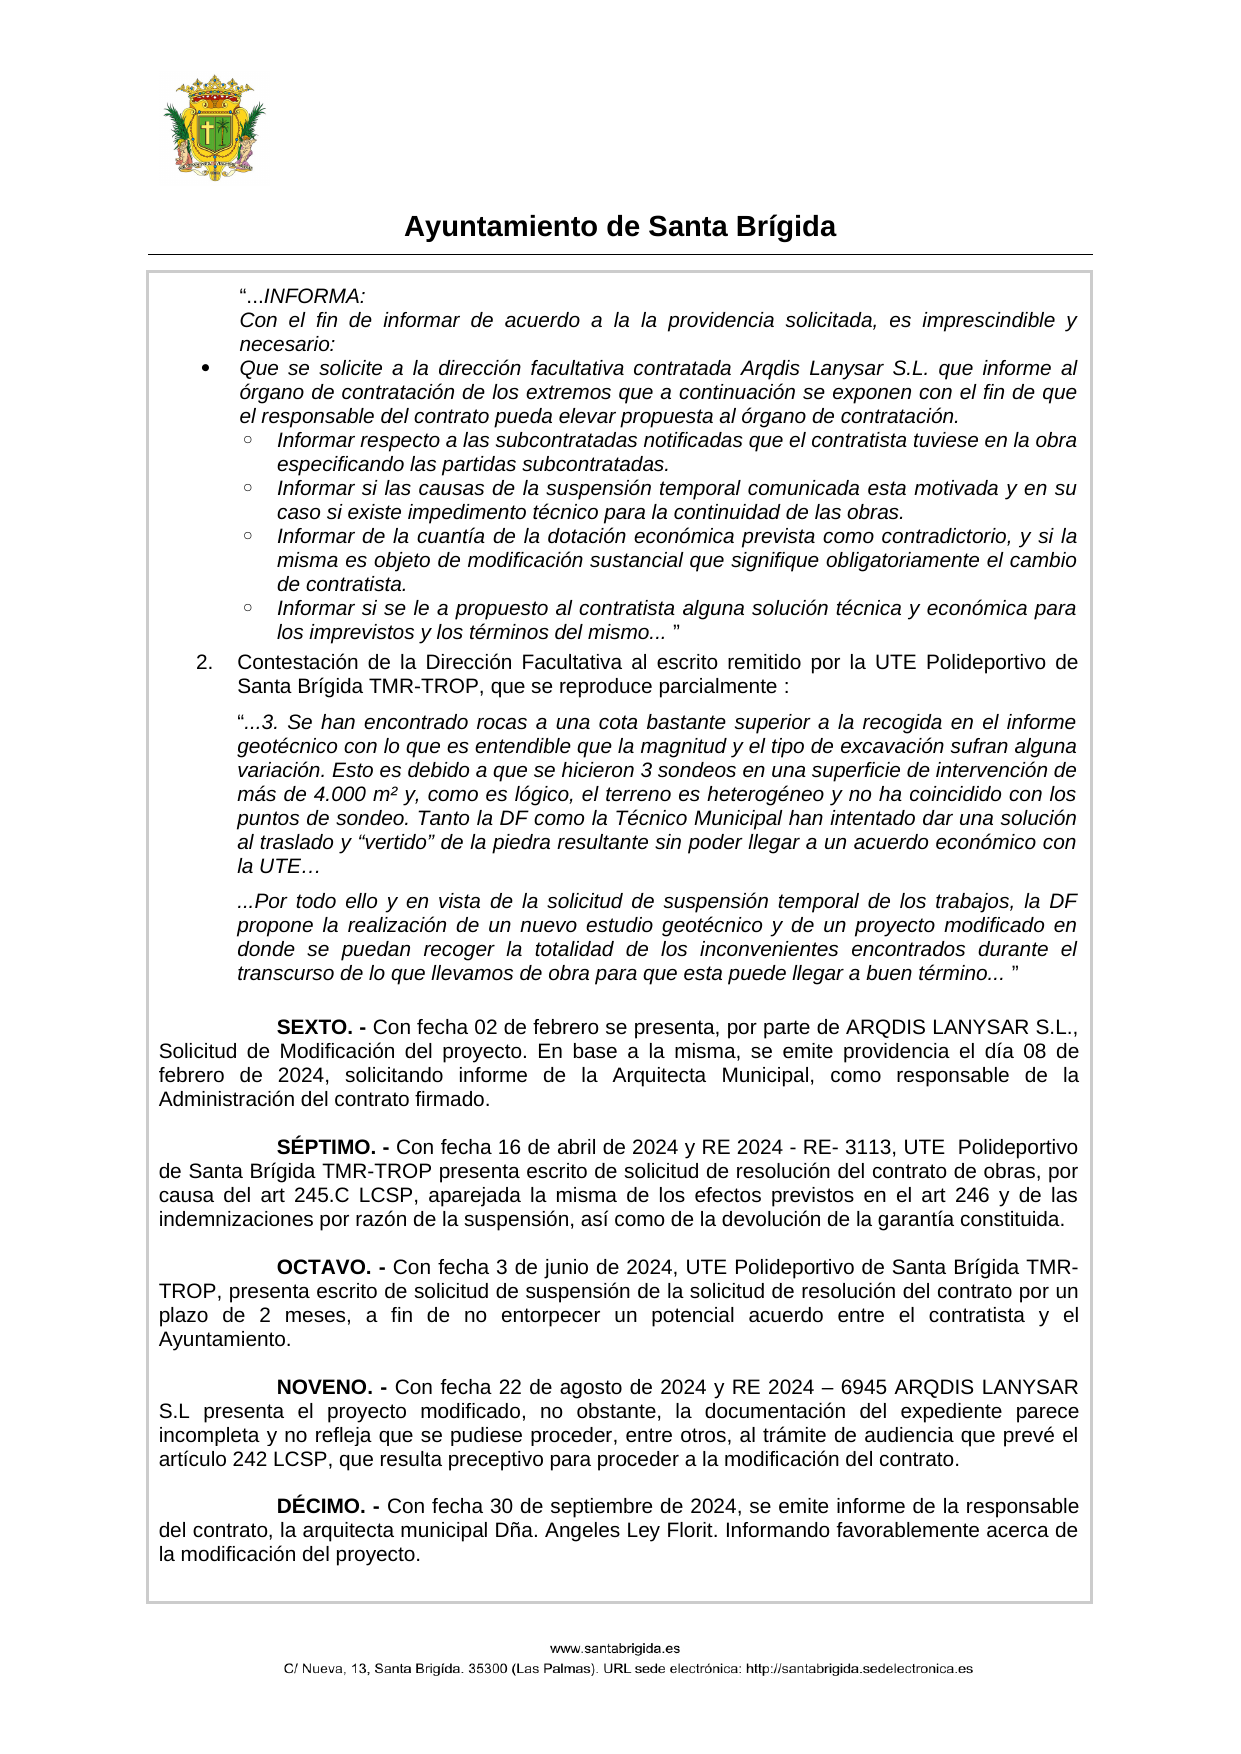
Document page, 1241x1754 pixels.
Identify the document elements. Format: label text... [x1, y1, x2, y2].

picture [147, 1637, 1093, 1682]
picture [159, 71, 271, 186]
table_cell Vista la propuesta que formula el Sr. Alcalde-Presidente, de fecha 26 de mayo de 2025 y del siguiente tenor: “PROPUESTA QUE FORMULA EL ALCALDE-PRESIDENTE AL PLENO MUNICIPAL Visto el expediente N.º 5124/2022, incoado para la contratación de la ejecución de la obra del “PROYECTO DE EJECUCIÓN MEJORA DE INFRAESTRUCTURAS DE INSTALACIÓN DEPORTIVA, UBICADA EN EL ANEXO AL POLIDEPORTIVO DE LOS OLIVOS”, en el que se tramita la resolución del contrato formalizado con fecha 13 de enero de 2023, entre UTE POLIDEPORTIVO SANTA BRÍGIDA TMR-TROP y esta Administración. Visto el Informe jurídico firmado con fecha 7 de mayo de 2025, por el Técnico de Administración General adscrito al Departamento de Contratación, del siguiente tenor: “INFORME-PROPUESTA Vista la Providencia dictada por el Alcalde-presidente, firmada con fecha 12 de febrero de 2025, por la que se solicita nuevo informe a la dirección facultativa de la obra del contrato de “EJECUCIÓN DE LAS OBRAS DE MEJORA DE INFRAESTRUCTURA DE INSTALACIÓN DEPORTIVA UBICADA EN EL ANEXO AL POLIDEPORTIVO DE LOS OLIVOS, AYTO DE SANTA BRÍGIDA” UTE POLIDEPORTIVO SANTA BRÍGIDA TMR-TROP, con CIF: U72965239. Se emite INFORME-PROPUESTA, por el Técnico de Administración General que suscribe, conforme a lo establecido en el art 175 de Real Decreto 2568/1986, de 28 de noviembre, por el que se aprueba el Reglamento de Organización, Funcionamiento y Régimen Jurídico de las Entidades Locales, conforme a los siguientes, ANTECEDENTES DE HECHO PRIMERO.- Vista la firma del contrato de EJECUCIÓN DE LAS OBRAS DE MEJORA DE INFRAESTRUCTURA DE INSTALACIÓN DEPORTIVA UBICADA EN EL ANEXO AL POLIDEPORTIVO DE LOS OLIVOS, AYTO DE SANTA BRÍGIDA, de 13 de enero de 2023, firmado por el Concejal Delegado del Área de Contratación, D. José Manuel Rodríguez Muñoz, por la Secretaria General de la Corporación, Dña. Katiuska Hernández Alemán y la UTE POLIDEPORTIVO SANTA BRÍGIDA TMR-TROP, a través de su gerente D. Álvaro-Javier Sandoval Juanas. En el que se establece un plazo de ejecución de la obra de 13 meses, a contar desde la firma del acta de comprobación del replanteo, determinándose el plazo de un mes para la firma de la misma. SEGUNDO.- Visto los depósitos de la garantía definitiva correspondiente al 5 % del precio ofertado, por importe de SESENTA Y UN MIL CUATROCIENTOS SETENTA Y CINCO EUROS CON SESENTA Y DOS CÉNTIMOS (61.475,62 €), mediante el depósito de Contrato de Seguro de Caución, asegurado por ABARCA, COMPANHÍA DE SEGUROS S.A. y de SESENTA Y UN MIL CUATROCIENTOS SETENTA Y CINCO EUROS CON SESENTA Y DOS CÉNTIMOS (61.475,62 €), mediante Certificado de Seguro de Caución, asegurado por AXA SEGUROS GENERALES S.A., DE SEGUROS Y REASEGUROS. TERCERO.- Vista, con fecha 1 de marzo de 2023, el acta de comprobación del replanteo, de resultado favorable. Acordándose el inicio de las obras con fecha del día siguiente, por lo que el plazo de ejecución de la obra finalizaría el 1 de abril de 2024. CUARTO.- Vistos numerosos escritos por parte de D. Álvaro-Javier Sandoval Juana, como Gerente de la UTE POLIDEPORTIVO SANTA BRÍGIDA TMR-TROP, de fecha 21 de marzo, 31 de marzo y 10 de agosto de 2023, en los que se traslada a este Ayuntamiento las siguientes cuestiones: El aumento de los costes a soportar y un la necesidad de aumentar el plazo de ejecución de la obra, a consecuencia de la existencia de un camino, situado en el centro de la parcela, que es el único acceso habilitado para el transito de los Alumnos del I.E.S. Santa Brígida. Solicitud de suspensión temporal del contrato, debido al descubrimiento, en fecha de 14 de marzo de 2023, de un tubo de 0300mm de PVC de saneamiento, que da servicio al Polideportivo de los Olivos y desagua tanto las aguas de lluvia, como las fecales. Que la ejecución de la obra continuó, dado que la Dirección facultativa definió una solución para desaguar mediante una solución provisional y un pozo de bombeo, elaborándose precios contradictorias que aún no han sido tramitados. Que también se procedió a la retirada de unas especies arbóreas protegidas, elaborándose nuevos precios contradictorios que seguían pendientes de trámites. Que a la continuación de los trabajos de excavación empezaron a aparecer rocas de gran tamaño que no estaban contemplados, ni en el estudio geotécnico, ni en el proyecto ni en el presupuesto. No tomándose ninguna decisión respecto de este último extremo. Que a raíz de lo anterior, no existen otros trabajos que se puedan realizar y que se han observado unidades no previstas en el proyecto, necesarias de ser incorporadas, tales como instalación eléctrica de baja tensión, acometida de saneamiento de fecales y pluviales y acometida eléctrica del pabellón. Por ende, con fecha 10 de agosto de 2023, la UTE POLIDEPORTIVO SANTA BRÍGIDA TMR-TROP solicita suspensión temporal de las obras hasta que se resuelvan las incidencias y se apruebe un modificado de proyecto. QUINTO.- Vista Providencia de fecha 11 de agosto de 2023, dictada por el Concejal Delegado de Contratación, se emiten: Informe de la responsable del contrato, la arquitecta municipal Dña. Angeles Ley Florit de fecha 11 de agosto de 2023 que se reproduce parcialmente: “...INFORMA: Con el fin de informar de acuerdo a la la providencia solicitada, es imprescindible y necesario: Que se solicite a la dirección facultativa contratada Arqdis Lanysar S.L. que informe al órgano de contratación de los extremos que a continuación se exponen con el fin de que el responsable del contrato pueda elevar propuesta al órgano de contratación. Informar respecto a las subcontratadas notificadas que el contratista tuviese en la obra especificando las partidas subcontratadas. Informar si las causas de la suspensión temporal comunicada esta motivada y en su caso si existe impedimento técnico para la continuidad de las obras. Informar de la cuantía de la dotación económica prevista como contradictorio, y si la misma es objeto de modificación sustancial que signifique obligatoriamente el cambio de contratista. Informar si se le a propuesto al contratista alguna solución técnica y económica para los imprevistos y los términos del mismo... ” Contestación de la Dirección Facultativa al escrito remitido por la UTE Polideportivo de Santa Brígida TMR-TROP, que se reproduce parcialmente : “...3. Se han encontrado rocas a una cota bastante superior a la recogida en el informe geotécnico con lo que es entendible que la magnitud y el tipo de excavación sufran alguna variación. Esto es debido a que se hicieron 3 sondeos en una superficie de intervención de más de 4.000 m² y, como es lógico, el terreno es heterogéneo y no ha coincidido con los puntos de sondeo. Tanto la DF como la Técnico Municipal han intentado dar una solución al traslado y “vertido” de la piedra resultante sin poder llegar a un acuerdo económico con la UTE… ...Por todo ello y en vista de la solicitud de suspensión temporal de los trabajos, la DF propone la realización de un nuevo estudio geotécnico y de un proyecto modificado en donde se puedan recoger la totalidad de los inconvenientes encontrados durante el transcurso de lo que llevamos de obra para que esta puede llegar a buen término... ” SEXTO. - Con fecha 02 de febrero se presenta, por parte de ARQDIS LANYSAR S.L., Solicitud de Modificación del proyecto. En base a la misma, se emite providencia el día 08 de febrero de 2024, solicitando informe de la Arquitecta Municipal, como responsable de la Administración del contrato firmado. SÉPTIMO. - Con fecha 16 de abril de 2024 y RE 2024 - RE- 3113, UTE Polideportivo de Santa Brígida TMR-TROP presenta escrito de solicitud de resolución del contrato de obras, por causa del art 245.C LCSP, aparejada la misma de los efectos previstos en el art 246 y de las indemnizaciones por razón de la suspensión, así como de la devolución de la garantía constituida. OCTAVO. - Con fecha 3 de junio de 2024, UTE Polideportivo de Santa Brígida TMR-TROP, presenta escrito de solicitud de suspensión de la solicitud de resolución del contrato por un plazo de 2 meses, a fin de no entorpecer un potencial acuerdo entre el contratista y el Ayuntamiento. Noveno. - Con fecha 22 de agosto de 2024 y RE 2024 – 6945 ARQDIS LANYSAR S.L presenta el proyecto modificado, no obstante, la documentación del expediente parece incompleta y no refleja que se pudiese proceder, entre otros, al trámite de audiencia que prevé el artículo 242 LCSP, que resulta preceptivo para proceder a la modificación del contrato. Décimo. - Con fecha 30 de septiembre de 2024, se emite informe de la responsable del contrato, la arquitecta municipal Dña. Angeles Ley Florit. Informando favorablemente acerca de la modificación del proyecto. UNDécimo. - Con fecha 9 de octubre de 2024 se presenta nuevamente escrito de solicitud de resolución del contrato, solicitando: “…1. Que tenga por presentada, a instancias de esta parte, la solicitud de resolución del contrato de obra descrito en el Expositivo Primero por suspensión tácita de la obra por plazo superior a 8 meses, por concurrir causa legal y contractualmente prevista. 2. Acuerde la comprobación, medición y liquidación de las obras realizadas con arreglo al proyecto, fijando los saldos pertinentes a favor o en contra del contratista, con citación de esta parte para su asistencia al acto de comprobación y medición. 3. Tenga por reclamada la indemnización de perjuicios sufridos (daño emergente) por la paralización de la obra por plazo superior a 8 meses, cuya liquidación y justificación se procede ahora a determinar de manera preliminar, quedando sujetos a una valoración más precisa antes de ultimar la resolución del contrato. Dicho importe asciende a 53.428,87 euros (CINCUENTA Y TRES MIL CUATROCIENTOS VEINTIOCHO EUROS CON OCHENTA Y SIETE) según cuadro Adjunto, Anexo Número 1 4. Tenga por reclamada la indemnización por lucro cesante del 6 por cien del precio de adjudicación del contrato de las obras dejadas de realizar en concepto de beneficio industrial, IVA excluido, cuya determinación tendrá lugar una vez fijada la liquidación de la obra ejecutada. 5. Proceda a la devolución de la garantía constituida ...” DUODécimo. - Vista Providencia de fecha 10 de octubre de 2024, dictada por el Concejal Delegado de Contratación, respecto del previo escrito de solicitud de resolución, se emiten: Contestación de la Dirección Facultativa al escrito de resolución remitido por la UTE Polideportivo de Santa Brígida TMR-TROP, de fecha 10 de diciembre de 2024, que se reproduce parcialmente : “... 5. Cabe constatar por la D.F. que la obra lleva paralizada desde el 10 de agosto de 2023 sin que los trabajos se hayan reanudado y que, pese a los esfuerzos realizados por llegar a un acuerdo para la reanudación de los mismos, estos han resultado infructuosos… …Respecto a la posible indemnización por daños y perjuicios la D.F. no entra a valorar la idoneidad o no de dicho procedimiento al alejarse de los cometidos técnicos de la misma. ... ...LA DIRECCIÓN FACULTATIVA ESTIMA OPORTUNO LA RESOLUCIÓN DEL CONTRATO DE OBRA DEL PROYECTO “MEJORA DE INFRAESTRUCTURAS DE INSTALACIONES DEPORTIVAS, EN EL ANEXO AL POLIDEPORTIVO DE LOS OLIVOS, SANTA BRÍGIDA”. Informe de la responsable del contrato, la arquitecta municipal Dña. Angeles Ley Florit de fecha 27 de enero de 2025 que se reproduce parcialmente: “ ...1.- La empresa solicita la suspensión temporal de los trabajos hasta que se resuelvan las incidencias y se tramite un modificado de proyecto. Las causas esgrimidas para la solicitud de la suspensión TEMPORAL eran justificadas y no imputables al contratista. 2.- La administración y la dirección facultativa han realizado los trabajos necesarios para la tramitación del modificado de proyecto con el objeto de subsanar las dificultades e imprevistos surgidos en la ejecución de obra proponiendo las modificaciones necesarias solicitadas por la empresa en cuanto a nuevas unidades de obra no previstas anteriormente. Por lo tanto, con este acto la suspensión temporal que se solicito que resuelta por parte de la administración. Las condiciones del contrato no permiten la modificación de precios ya contratados en la adjudicación en cuanto a precios básico y unitarios que eran pretendidos por parte de la contrata; proponiendo nuevos precios solamente en las nuevas unidades de obra. La empresa solicito un modificado de proyecto y aplazamiento de la suspensión para decidir si continuaba con el contrato. A la vista del modificado de proyecto redactado que resuelve los impedimentos para la continuación de las obras, la adjudicataria decide no aceptarlo al ser contrario a sus intereses o expectativas. …...“que no son capaces de continuar los trabajos con los precios acordados en el contrato.” 3.- En cuanto a al medición y liquidación de las obras realizadas, se dan por abonados todos los trabajos realizados hasta la solicitud de suspensión. 4.- Reclamación de daños y perjuicios. El criterio de quien suscribe, respecto a esta reclamación que deberán abonarse los gastos que se pueden comprobarse de forma efectiva que se pusieron a disposición de la obra en los meses de la paralización como son los de seguridad de la obra y casetas inmovilizadas. Sin embargo, los gastos relativos al personal, no se ha justificado que dicho personal estuviese efectivamente en la obra realizando ningún trabajo de mantenimiento de la misma u otros adicionales. PROPUESTA.- A la vista del la solicitud del contratista y la dirección facultativa, y su negativa explicita a aceptar el modificado de proyecto propuesto; se propone al órgano de contratación la resolución del contrato y proceder a la devolución en concepto garantía definitiva del aval depositado...” Décimo Tercero. - Visto el nuevo informe de la dirección facultativa de fecha 24 de febrero de 2025 (2025 E-RE-1536), que se reproduce parcialmente: “...LA DIRECCIÓN FACULTATIVA ESTIMA OPORTUNO CONCLUIR QUE: 1. La resolución del contrato de obra del proyecto “MEJORA DE INFRAESTRUCTURAS DE INSTALACIONES DEPORTIVAS, EN EL ANEXO AL POLIDEPORTIVO DE LOS OLIVOS, SANTA BRÍGIDA”. 2. La OBRA se considera LIQUIDADA A EFECTOS DE CERTIFICACIÓN. 3. LA INDEMNIZACIÓN POR DAÑO EMERGENTE ASCIENDE A LA CANTIDAD DE 27.216,58 €, correspondiendo 20.085,07 € a gastos de personal y 7.131,51 € a gastos de maquinaria. 4. La INDEMNIZACIÓN POR LUCRO CESANTE asciende a la cantidad de 105.915,32 €... ” Décimo Cuarto. - Visto que existe el crédito presupuestario preciso para atender a las obligaciones económicas que se deriven de la presente propuesta, con cargo a la partida presupuestaria 2025-03-341-60900 “OBRAS DE INVERSIONES” por valor de CIENTO TREINTA Y TRES MIL CIENTO TREINTA Y UN EUROS CON NOVENTA CÉNTIMOS (133.131,90€) A la vista de la documentación que obra en el expediente, se informa a los efectos oportunos, conforme a los siguientes, FUNDAMENTOS DE DERECHO I. La resolución del contrato se acordará por el órgano de contratación, de oficio o a instancia del contratista, conforme a lo establecido en el art. 211 de la Ley 9/2017, de 8 de noviembre, de Contratos del Sector Público, por la que se transponen al ordenamiento jurídico español las Directivas del Parlamento Europeo y del Consejo 2014/23/UE y 2014/24/UE, de 26 de febrero de 2014, en adelante LCSP. De conformidad con lo previsto en la Disposición Adicional Segunda de la LCSP, el órgano de contratación será el pleno. II. La Legislación aplicable es la siguiente: Los artículos 211 a 213, 245 y 246 de la Ley 9/2017, de 8 de noviembre, de Contratos del Sector Público, por la que se transponen al ordenamiento jurídico español las Directivas del Parlamento Europeo y del Consejo 2014/23/UE y 2014/24/UE, de 26 de febrero de 2014 (en adelante LCSP). — Los artículos 109 a 113 del Reglamento General de la Ley de Contratos de las Administraciones Públicas aprobado por Real Decreto 1098/2001, de 12 de octubre. — El artículo 114 del Texto Refundido de las disposiciones legales vigentes en materia de Régimen Local, aprobado por el Real Decreto Legislativo 781/1986, de 18 de abril. III. - Son causas generales de resolución de los contratos, las establecidas en el art. 211 de LCSP. Además, conforme al artículo 245 de la LCSP, son causas específicas de resolución del contrato de obras las siguientes: — La demora injustificada en la comprobación del replanteo. — La suspensión de la iniciación de las obras por plazo superior a cuatro meses. — La suspensión de las obras por plazo superior a ocho meses por parte de la Administración. — El desistimiento. En los casos en que concurran diversas causas de resolución del contrato con diferentes efectos en cuanto a las consecuencias económicas de la extinción, deberá atenderse a la que haya aparecido con prioridad en el tiempo. La dirección facultativa, en su escrito de fecha 24 de febrero de 2025 (2025 E-RE-1536), informa al respecto: “… Habida cuenta de que con fecha 30 de septiembre de 2024 se informa favorablemente de la modificación del proyecto y que la última certificación con partidas realizadas es del 30 de junio de 2023, es decir, 15 meses más tarde, se puede afirmar que la obra lleva suspendida tácitamente más de 8 meses por causas ajenas a la contrata...” IV.- Conforme al artículo 246 de la LCSP, son efectos de la resolución del contrato de obras los siguientes: ...En caso de desistimiento una vez iniciada la ejecución de las obras, o de suspensión de las obras iniciadas por plazo superior a ocho meses, el contratista tendrá derecho por todos los conceptos al 6 por cien del precio de adjudicación del contrato de las obras dejadas de realizar en concepto de beneficio industrial, IVA excluido, entendiéndose por obras dejadas de realizar las que resulten de la diferencia entre las reflejadas en el contrato primitivo y sus modificaciones aprobadas y las que hasta la fecha de notificación del desistimiento o de la suspensión se hubieran ejecutado… La dirección facultativa, en su escrito de fecha 24 de febrero de 2025 (2025 E-RE-1536), informa al respecto: “Dada por buena la suspensión temporal de la obra por tiempo superior a 8 meses por causas ajenas al contratista y habida cuenta de las certificaciones aprobadas, quedan por certificar: ” Habida cuenta de lo anterior, quedando pendiente de certificar 1.765.255,49€ el lucro cesante del 6% resultaría de 105.915,32 €...” V.-. El procedimiento para la resolución de los contratos se regula, en general, en el artículo 109 del Reglamento General de la Ley de Contratos de las Administraciones Públicas aprobado por Real Decreto 1098/2001, de 12 de octubre, que exige el cumplimiento de los siguientes requisitos: a) Audiencia del contratista por plazo de diez días naturales, en el caso de propuesta de oficio. b) Audiencia, en el mismo plazo anterior, del avalista o asegurador si se propone la incautación de la garantía. c) Informe del Servicio Jurídico d) Dictamen del Consejo de Estado u órgano consultivo equivalente de la Comunidad Autónoma respectiva, cuando se formule oposición por parte del contratista. Todos los trámites e informes preceptivos de los expedientes de resolución de los contratos se considerarán de urgencia y gozarán de preferencia para su despacho por el órgano correspondiente. VI.- El procedimiento para resolver el contrato de obras es el siguiente: A. Iniciado el expediente a instancia del contratista, se emitirá resolución del órgano de contratación en aras de resolver el contrato de obras. B. Por los Servicios Técnicos se emitirá informe sobre los efectos de la resolución del contrato, y para ello, realizarán cuantos trámites sean necesarios, incluida la visita de comprobación si fuese necesaria. C. Se comunicará al contratista, a los avalistas y aseguradores del mismo, la incoación del expediente y se le otorgará trámite de audiencia por plazo de diez días naturales a fin de que pueda alegar y presentar los documentos y justificaciones que estime pertinentes. D. Los Servicios Técnicos informarán sobre las alegaciones presentadas. E. Se emitirá informe jurídico sobre los hechos que motivan la resolución del contrato y la causa de resolución que opera de acuerdo con las previstas en la legislación aplicable. F. En caso de que el contratista formule oposición a la resolución del contrato, deberá requerirse el Dictamen del Consejo de Estado u Órgano Consultivo equivalente de la Comunidad Autónoma respectiva. G. Recibido, en su caso, el referenciado Dictamen, el órgano de contratación resolverá el procedimiento; asimismo, se notificará a los interesados con comunicación de los recursos correspondientes. La citada resolución, a tenor de lo establecido en el artículo 213.5 de la LCSP contendrá pronunciamiento expreso acerca de la procedencia o no de la pérdida, devolución o cancelación de la garantía que, en su caso, hubiese sido constituida. VII.- Conforme a el art. 62 de la LCSP, respecto del responsable del contrato: “1. Con independencia de la unidad encargada del seguimiento y ejecución ordinaria del contrato que figure en los pliegos, los órganos de contratación deberán designar un responsable del contrato al que corresponderá supervisar su ejecución y adoptar las decisiones y dictar las instrucciones necesarias con el fin de asegurar la correcta realización de la prestación pactada, dentro del ámbito de facultades que aquellos le atribuyan. El responsable del contrato podrá ser una persona física o jurídica, vinculada a la entidad contratante o ajena a él. 2. En los contratos de obras, las facultades del responsable del contrato serán ejercidas por el Director Facultativo conforme con lo dispuesto en los artículos 237 a 246”. Corresponderá al responsable del contrato las causas que puedan dar lugar a la resolución del contrato administrativo de obra solicitado por el adjudicatario, con el fin de determinar el motivo de la resolución así como las indemnizaciones previstas. Al tratarse de un contrato de obra, estas facultades serían responsabilidad de la Dirección Facultativa, ARQDIS LANYSAR S.L.. VIII.- Referente a la devolución del aval, el art. 110.5 LCSP, “Transcurrido un año desde la fecha de terminación del contrato, y vencido el plazo de garantía, sin que la recepción formal y la liquidación hubiesen tenido lugar por causas no imputables al contratista, se procederá, sin más demora, a la devolución o cancelación de las garantías una vez depuradas las responsabilidades a que se refiere el artículo 110.” IX.- Referente a el contenido de los proyectos y de la responsabilidad derivada de su elaboración, el art 233 LCSP prevé: “...4. Cuando la elaboración del proyecto haya sido contratada íntegramente por la Administración, el autor o autores del mismo incurrirán en responsabilidad en los términos establecidos en esta Ley. En el supuesto de que la prestación se llevara a cabo en colaboración con la Administración y bajo su supervisión, las responsabilidades se limitarán al ámbito de la colaboración. Cuando el proyecto incluyera un estudio geotécnico y el mismo no hubiera previsto determinadas circunstancias que supongan un incremento en más del 10 por ciento del precio inicial del contrato en ejecución, al autor o autores del mismo les será exigible la indemnización que establece el artículo 315, si bien el porcentaje del 20 por ciento que este indica en su apartado 1 deberá sustituirse, a estos efectos, por el 10 por ciento... ” X.- Referente a la suspensión de los contratos y a los daños y perjuicios, art 208 LCSP: “1. Si la Administración acordase la suspensión del contrato o aquella tuviere lugar por la aplicación de lo dispuesto en el artículo 198.5 (...5. Si la demora en el pago fuese superior a cuatro meses, el contratista podrá proceder, en su caso, a la suspensión del cumplimiento del contrato, debiendo comunicar a la Administración, con un mes de antelación, tal circunstancia, a efectos del reconocimiento de los derechos que puedan derivarse de dicha suspensión...), se extenderá un acta, de oficio o a solicitud del contratista, en la que se consignarán las circunstancias que la han motivado y la situación de hecho en la ejecución de aquel. 2. Acordada la suspensión, la Administración abonará al contratista los daños y perjuicios efectivamente sufridos por este con sujeción a las siguientes reglas: a) Salvo que el pliego que rija el contrato establezca otra cosa, dicho abono solo comprenderá, siempre que en los puntos 1.º a 4.º se acredite fehacientemente su realidad, efectividad e importe, los siguientes conceptos: 1.º Gastos por mantenimiento de la garantía definitiva. 2.º Indemnizaciones por extinción o suspensión de los contratos de trabajo que el contratista tuviera concertados para la ejecución del contrato al tiempo de iniciarse la suspensión. 3.º Gastos salariales del personal que necesariamente deba quedar adscrito al contrato durante el período de suspensión. 4.º Alquileres o costes de mantenimiento de maquinaria, instalaciones y equipos siempre que el contratista acredite que estos medios no pudieron ser empleados para otros fines distintos de la ejecución del contrato suspendido… ...b) Solo se indemnizarán los períodos de suspensión que estuvieran documentados en la correspondiente acta. El contratista podrá pedir que se extienda dicha acta. Si la Administración no responde a esta solicitud se entenderá, salvo prueba en contrario, que se ha iniciado la suspensión en la fecha señalada por el contratista en su solicitud...” La sentencia del Tribunal Supremo número 4120/2014, de 1 de octubre de 2014, respecto de los daños y perjuicios efectivamente sufridos refiere sobre los mismos : “que a de tratarse de daños y perjuicios reales que sean consecuencia de la suspensión acordada administrativamente, sin que basten a tales efectos simples conjeturas, deducciones o estimaciones abstractas con base en la documentación contable de la empresa”. Añade que “esto significa que cualquier reclamación deducida por el contratista con esa finalidad tendrá que singularizar los desembolsos efectivamente realizados a causa de la suspensión y habrá de hacerlo así: primero, describiendo el concreto personal y demás elementos materiales que necesariamente han tenido que quedar adscritos y dedicados en exclusiva a la obra que haya sido objeto de la suspensión; segundo, ofreciendo prueba, con suficientes garantías de objetividad, que demuestre que el personal y los elementos así descritos estuvieron efectivamente adscritos a la obra suspendida y no fueron utilizados en otras obras o actividades distintas de la contratista” La dirección facultativa, en su escrito de fecha 24 de febrero de 2025 (2025 E-RE-1536), informa al respecto: “… Analizadas las nóminas de la UTE POLIDEPORTIVO SANTA BRÍGIDA TROP-TRM presentadas por el responsable de la misma se detectan errores en el cálculo de los gastos de personal, quedando de la siguiente forma: Gastos de maquinarias, transportes y otros: 7.131,51 €, desglosados en: … Habida cuenta de que se presentan gastos de personal comprendidos entre agosto de 2023 y septiembre de 2024 y que según la sentencia del Tribunal Supremo número 4120/2014, de 1 de octubre de 2014… no se considera garantía suficiente la presentación de las nóminas del personal más allá de septiembre de 2023 puesto que la obra queda de facto suspendida y no hay personal físico en la misma a partir de la fecha señalada según las visita realizadas por la D.F... Visto lo anterior, los gastos de personal ascienden a la cantidad de 20.085,07 €, resultandos desglosados de la siguiente forma: ” En su virtud, en atención a los preceptos legales citados y demás de pertinente aplicación: A la vista de lo actuado y atendiendo a la solicitud expresada, el Técnico de Administración General que suscribe informa favorable al órgano de contratación, la resolución del contrato administrativo de obra “EJECUCIÓN DE LAS OBRAS DE MEJORA DE INFRAESTRUCTURA DE INSTALACIÓN DEPORTIVA UBICADA EN EL ANEXO AL POLIDEPORTIVO DE LOS OLIVOS, AYTO DE SANTA BRÍGIDA”, con fundamento en la suspensión de las obras por plazo superior a ocho meses por parte de la Administración, siendo la misma una de las causas de resolución del contrato administrativo de obra, conforme a lo establecido en el art. 245 de la LCSP, correspondiendo, la devolución de la garantía depositada, por los importes de SESENTA Y UN MIL CUATROCIENTOS SETENTA Y CINCO EUROS CON SESENTA Y DOS CÉNTIMOS (61.475,62 €), mediante el depósito de Contrato de Seguro de Caución. y de SESENTA Y UN MIL CUATROCIENTOS SETENTA Y CINCO EUROS CON SESENTA Y DOS CÉNTIMOS (61.475,62 €), mediante Certificado de Seguro de Caución, una indemnización del 6 % de las obras dejadas de realizar, IGIC excluido, por importe de CIENTO CINCO MIL NOVECIENTOS QUINCE EUROS CON TREINTA Y DOS CÉNTIMOS (105.915,32€), así como la indemnización de perjuicios sufridos por la paralización de la obra por importe de VEINTISIETE MIL DOSCIENTOS DIECISÉIS EUROS CON CINCUENTA Y OCHO CÉNTIMOS (27.216,58€), previo informe de fiscalización por la Intervención. En su virtud, en atención a los preceptos legales citados y demás de pertinente aplicación, previo Informe de Fiscalización, se formula al Órgano de Contratación la siguiente propuesta de resolución: PRIMERO.- Declarar la resolución del contrato administrativo de obra de “EJECUCIÓN DE LAS OBRAS DE MEJORA DE INFRAESTRUCTURA DE INSTALACIÓN DEPORTIVA UBICADA EN EL ANEXO AL POLIDEPORTIVO DE LOS OLIVOS, AYTO DE SANTA BRÍGIDA” con la adjudicataria UTE POLIDEPORTIVO SANTA BRÍGIDA TMR-TROP, con CIF: U72965239. SEGUNDO.- Proceder a las devoluciones de la garantía definitiva, por los importes de SESENTA Y UN MIL CUATROCIENTOS SETENTA Y CINCO EUROS CON SESENTA Y DOS CÉNTIMOS (61.475,62 €), mediante el depósito de Contrato de Seguro de Caución asegurado por ABARCA, COMPANHÍA DE SEGUROS S.A. y de SESENTA Y UN MIL CUATROCIENTOS SETENTA Y CINCO EUROS CON SESENTA Y DOS CÉNTIMOS (61.475,62 €), mediante Certificado de Seguro de Caución asegurado por AXA SEGUROS GENERALES S.A., DE SEGUROS Y REASEGUROS. TERCERO.- Aprobar y disponer el gasto correspondiente a la cantidad de CIENTO TREINTA Y TRES MIL CIENTO TREINTA Y UN EUROS CON NOVENTA CÉNTIMOS (133.131,90 €), suma resultante de las cantidades de indemnización de las propuestas siguientes, con cargo a la partida presupuestaria 2025-03-341-60900 “OBRAS DE INVERSIONES”. CUARTO.- Indemnizar a la adjudicataria UTE POLIDEPORTIVO SANTA BRÍGIDA TMR-TROP, con CIF: U72965239. Por el importe correspondiente al 6% de de las obras dejadas de realizar, IGIC excluido, por importe de CIENTO CINCO MIL NOVECIENTOS QUINCE EUROS CON TREINTA Y DOS CÉNTIMOS (105.915,32€), conforme a lo establecido en el art. 246.4 LCSP. QUINTO.- Indemnizar a la adjudicataria UTE POLIDEPORTIVO SANTA BRÍGIDA TMR-TROP, con CIF: U72965239. Por los daños y perjuicios derivados de la suspensión de la obra, por importe de VEINTISIETE MIL DOSCIENTOS DIECISÉIS EUROS CON CINCUENTA Y OCHO CÉNTIMOS (27.216,58€), conforme a lo establecido en el art. 208 LCSP. SEXTO.- Notificar al interesado UTE POLIDEPORTIVO SANTA BRÍGIDA TMR-TROP, con CIF: U72965239, con los recursos procedentes. SÉPTIMO.- Dar traslado a los departamentos de Urbanismo, Deportes, Tesorería, e Intervención, a los efectos oportunos. OCTAVO.- Dar cuenta a la Junta de Gobierno Local, en la próxima sesión que se celebre. Este es mi informe que someto a mejor criterio fundado en derecho, no obstante el órgano de contratación procederá como considere conveniente.” Vista la nota de conformidad al informe propuesta de fecha 27 de febrero de 2025 (corregido para su adaptación al reparo de Intervención de fecha 24 de marzo de 2025, por no existir crédito adecuado y suficiente en esa fecha), emitida por la Secretaría General con fecha 19 de marzo de 2025. Visto asimismo, el Informe de Fiscalización de conformidad con observaciones, emitido por la Intervención municipal, con fecha 23 de mayo de 2025, en el que se inserta lo siguiente: “Se presta CONFORMIDAD a la propuesta formulada en todos sus términos contenida en en el informe propuesta por adecuarse a la normativa de aplicación, con la siguiente OBSERVACIÓN: Examinado el expediente y atendiendo a las deficiencias ocurridas desde el comienzo de las obras, se presta conformidad a la resolución del contrato conforme a lo establecido en la LCSP, debido a la suspensión de las obras por un plazo superior a ocho meses por parte de la Administración, concretamente una paralización de todo trabajo por causas ajenas al contratista, tal como informa la dirección facultativa. Ahora bien, en el expediente no se informa debidamente de los motivos del abandono de la obra por la dirección facultativa y de la falta de exigencia por la Administración de su cumplimiento, origen de esta resolución de contrato y en consecuencia el reconocimiento de indemnización a la contrata, si tenemos en cuenta que desde el mismo inicio (01/03/2023), el 31/03/2023 la contrata solicita la suspensión temporal de la obra y que los últimos trabajo realizados corresponden al mes de junio del 2023. La obra debiera haber terminado el 01/04/2024 y a esa fecha no se había tramitado nada, ni apenas ejecución de obra ni subsanación de errores ni corrección de posibles deficiencias. Atendiendo a uno de lo informes que obran de la dirección facultativa los problemas acaecidos tienen que ver con “circunstancias inesperadas” lo que no parece del todo cierto, sino que responden a imprevisiones. No se debe de olvidar que la redacción del proyecto recayó en los mismos arquitectos que componen la dirección facultativa y es mas, obtuvieron el encargo por aportar un estudio pormenorizado, con detalle suficiente, en los que se describió las actuaciones previstas a desarrollar en el proyecto, realizando un estudio realista de los trabajos a realizar tanto en las instalaciones propuestas como en el entorno de la parcela y urbanización circundante teniendo en cuenta los accesos peatonales, rodados y recorridos tanto de los usuarios como del servicio mantenimiento de las instalaciones y zonas comunes y a juicio de la arquitecta municipal su solución fue mejor que la de otro licitador. De manera que al menos debieran conocer que en las inmediaciones existía un instituto y la red eléctrica existente. Es importante tener en cuenta que la licitación de estos servicios se haya sometido a criterios de juicio de valor, lo que responde a otorgar a los mismos una especial relevancia, es decir, aportar a los mismos mayor calidad en su resultado, por lo que su cumplimento ha de observarse con mayor exigencia; en caso contrario se esta vulnerando la igualdad e imparcialidad en la contratación publica. En aplicación del 314 de la LCSP la administración debiera haber exigido a los redactores la subsancion de los errores o deficiencias existentes, o bien resolver el contrato e incautar la garantía. Llama la atención que transcurrido mas de un año desde la ultima certificación aprobada se presenta una modificación al proyecto por los autores, sin que se tramite la misma, si bien la situación era conocida tanto por la Administración, como por la dirección facultativa, tal como refleja lo informado en relación con una reunión celebrada el 17/09/2024 en la Sede del Ayuntamiento de Santa Brígida, en la que están presentes la arquitecta municipal y responsable del contrato, varios Concejales y representantes de la UTE POLIDEPORTIVO SANTA BRÍGIDA TRM-TROP como Dirección facultativa de la obra, con la finalidad de conocer la valoración económica planteada por la UTE en base a las modificaciones de proyecto realizadas y poder continuar con las obras de ejecución. En el PCAP se establece que es responsabilidad de la Dirección facultativa los daños y perjuicios que durante la ejecución o explotación de las obras se causen tanto a la Administración como a terceros por defectos e insuficiencias técnicas del proyecto, o por los errores materiales, omisiones e infracciones de preceptos legales o reglamentarios en que el mismo haya incurrido imputables a aquél, con arreglo a lo establecido en el artículo 315.2 de la LCSP, con excepción de los defectos que se puedan apreciar que sean consecuencia directa e inmediata de una actuación u orden de la Administración. Asimismo, si el presupuesto de ejecución de la obra prevista en el proyecto se desviase en más de un 20%, tanto por exceso como por defecto, del coste real de la misma, como consecuencia de errores u omisiones imputables al contratista, éste habrá de abonar una indemnización a la Administración contratante, de conformidad con lo establecido en el artículo 315 de la LCSP. En el mismo sentido , el art. 196 2 LCSP dispone que, cuando tales daños y perjuicios hayan sido ocasionados como consecuencia inmediata y directa de una orden de la Administración, será esta responsable dentro de los límites señalados en las leyes. También será la Administración responsable de los daños que se causen a terceros como consecuencia de los vicios del proyecto en el contrato de obras, sin perjuicio de la posibilidad de repetir contra el redactor del proyecto de acuerdo con lo establecido en el artículo 315, o en el contrato de suministro de fabricación. Podemos entender que el concepto de terceros puede abarcar también al del contratista de la obra que por defectos en el proyecto se ve obligado a no ejecutarla y que, a consecuencia de ello obtiene de la Administración la indemnización prevista en la normativa para los casos de suspensión de las obras o resolución del contrato. CONCLUSIÓN A la vista de todo ello, corresponde resolver el contrato en cuestión e indemnizar a la contrata, si bien , también , iniciar expediente de resolución con la dirección facultativa con origen en la presente resolución, teniendo en cuenta que la adjudicación de la dirección técnica se realizo condicionada a la adjudicación del presente contrato de obras, según PPT, y determinar las posibles responsabilidades de los redactores al objeto de incautar la garantía y /o iniciar una acción de regreso.” . En su virtud, en atención a los preceptos legales citados y demás de pertinente aplicación, se propone al Pleno Municipal la adopción del siguiente acuerdo: Único.- Aprobar la propuesta formulada en todos sus términos. ” No hubo intervenciones. Sometida la propuesta a votación, resultó APROBADA por unanimidad de votos emitidos de todos los grupos municipales. [149, 273, 1090, 1601]
